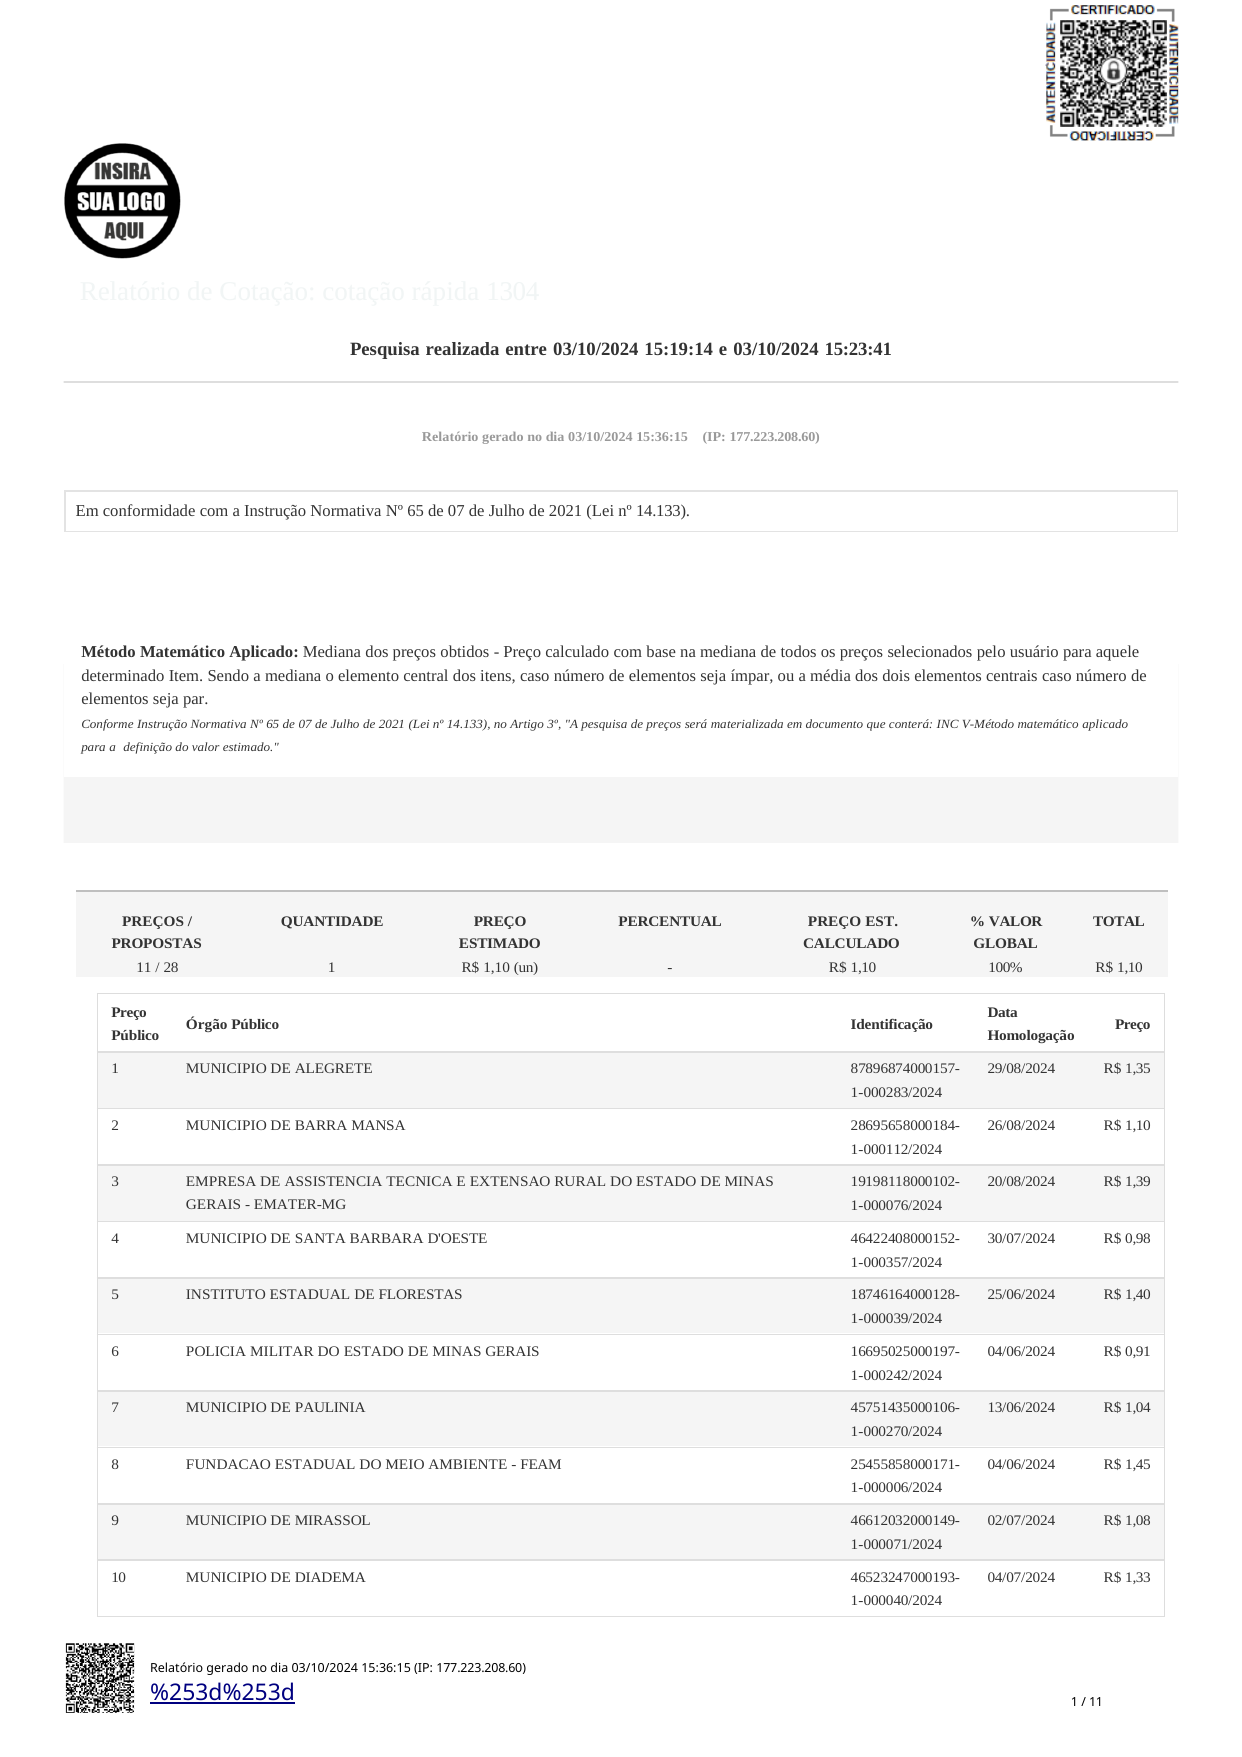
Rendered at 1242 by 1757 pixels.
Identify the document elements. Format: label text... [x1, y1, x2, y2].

table_cell R$ 0,98 [1088, 1222, 1164, 1277]
table_header Identificação [811, 994, 975, 1051]
table_cell 26/08/2024 [975, 1109, 1088, 1164]
table_cell 25455858000171- 1-000006/2024 [811, 1448, 975, 1503]
table_cell R$ 1,45 [1088, 1448, 1164, 1503]
table_cell 2 [98, 1109, 173, 1164]
table_cell 46523247000193- 1-000040/2024 [811, 1561, 975, 1616]
table_cell 1 [241, 956, 422, 977]
table_cell 45751435000106- 1-000270/2024 [811, 1392, 975, 1446]
table_cell R$ 1,08 [1088, 1505, 1164, 1559]
table_header Órgão Público [173, 994, 811, 1051]
table_header PREÇOS / PROPOSTAS [76, 892, 241, 956]
table_header Preço [1088, 994, 1164, 1051]
text Relatório gerado no dia 03/10/2024 15:36:15 (IP: 177.223.208.60) [86, 428, 1155, 444]
table_cell R$ 1,10 [1088, 1109, 1164, 1164]
table_header % VALOR GLOBAL [936, 892, 1068, 956]
table_cell INSTITUTO ESTADUAL DE FLORESTAS [173, 1279, 811, 1333]
table_header TOTAL [1068, 892, 1168, 956]
table_cell POLICIA MILITAR DO ESTADO DE MINAS GERAIS [173, 1335, 811, 1390]
table_cell 04/06/2024 [975, 1335, 1088, 1390]
table_cell R$ 1,35 [1088, 1053, 1164, 1108]
table_cell 7 [98, 1392, 173, 1446]
table_cell 46422408000152- 1-000357/2024 [811, 1222, 975, 1277]
text Relatório de Cotação: cotação rápida 1304 [79, 275, 1178, 306]
table_cell EMPRESA DE ASSISTENCIA TECNICA E EXTENSAO RURAL DO ESTADO DE MINAS GERAIS - EMATER-MG [173, 1166, 811, 1221]
table_cell 02/07/2024 [975, 1505, 1088, 1559]
table_header Preço Público [98, 994, 173, 1051]
table_cell R$ 0,91 [1088, 1335, 1164, 1390]
table_cell 8 [98, 1448, 173, 1503]
table_cell 25/06/2024 [975, 1279, 1088, 1333]
table_cell FUNDACAO ESTADUAL DO MEIO AMBIENTE - FEAM [173, 1448, 811, 1503]
table_cell R$ 1,04 [1088, 1392, 1164, 1446]
text Pesquisa realizada entre 03/10/2024 15:19:14 e 03/10/2024 15:23:41 [86, 338, 1155, 359]
table_cell 29/08/2024 [975, 1053, 1088, 1108]
table_header PREÇO ESTIMADO [422, 892, 580, 956]
table_cell 04/07/2024 [975, 1561, 1088, 1616]
table_cell 28695658000184- 1-000112/2024 [811, 1109, 975, 1164]
table_cell 10 [98, 1561, 173, 1616]
table_cell R$ 1,10 (un) [422, 956, 580, 977]
table_cell 100% [936, 956, 1068, 977]
text Conforme Instrução Normativa Nº 65 de 07 de Julho de 2021 (Lei nº 14.133), no Artigo 3º, "A pesquisa de preços será materializada em documento que conterá: INC V-Método matemático aplicado para a definição do valor estimado." [81, 716, 1157, 754]
table_cell 3 [98, 1166, 173, 1221]
text Em conformidade com a Instrução Normativa Nº 65 de 07 de Julho de 2021 (Lei nº 14.133). [75, 501, 1177, 520]
table_cell MUNICIPIO DE PAULINIA [173, 1392, 811, 1446]
table_cell R$ 1,10 [763, 956, 936, 977]
table_cell 4 [98, 1222, 173, 1277]
table_header PERCENTUAL [580, 892, 763, 956]
table_cell - [580, 956, 763, 977]
table_cell 1 [98, 1053, 173, 1108]
table_cell 16695025000197- 1-000242/2024 [811, 1335, 975, 1390]
table_cell MUNICIPIO DE MIRASSOL [173, 1505, 811, 1559]
table_cell R$ 1,40 [1088, 1279, 1164, 1333]
text Método Matemático Aplicado: Mediana dos preços obtidos - Preço calculado com base na mediana de todos os preços selecionados pelo usuário para aquele determinado Item. Sendo a mediana o elemento central dos itens, caso número de elementos seja ímpar, ou a média dos dois elementos centrais caso número de elementos seja par. [81, 642, 1157, 708]
table_cell 30/07/2024 [975, 1222, 1088, 1277]
table_cell 11 / 28 [76, 956, 241, 977]
table_cell 5 [98, 1279, 173, 1333]
table_cell R$ 1,33 [1088, 1561, 1164, 1616]
table_cell 9 [98, 1505, 173, 1559]
table_cell 87896874000157- 1-000283/2024 [811, 1053, 975, 1108]
table_header Data Homologação [975, 994, 1088, 1051]
table_cell MUNICIPIO DE BARRA MANSA [173, 1109, 811, 1164]
table_header QUANTIDADE [241, 892, 422, 956]
table_cell 20/08/2024 [975, 1166, 1088, 1221]
table_header PREÇO EST. CALCULADO [763, 892, 936, 956]
table_cell 6 [98, 1335, 173, 1390]
table_cell R$ 1,10 [1068, 956, 1168, 977]
table_cell 04/06/2024 [975, 1448, 1088, 1503]
table_cell MUNICIPIO DE ALEGRETE [173, 1053, 811, 1108]
table_cell 19198118000102- 1-000076/2024 [811, 1166, 975, 1221]
table_cell 18746164000128- 1-000039/2024 [811, 1279, 975, 1333]
table_cell MUNICIPIO DE DIADEMA [173, 1561, 811, 1616]
table_cell 46612032000149- 1-000071/2024 [811, 1505, 975, 1559]
table_cell MUNICIPIO DE SANTA BARBARA D'OESTE [173, 1222, 811, 1277]
table_cell R$ 1,39 [1088, 1166, 1164, 1221]
table_cell 13/06/2024 [975, 1392, 1088, 1446]
